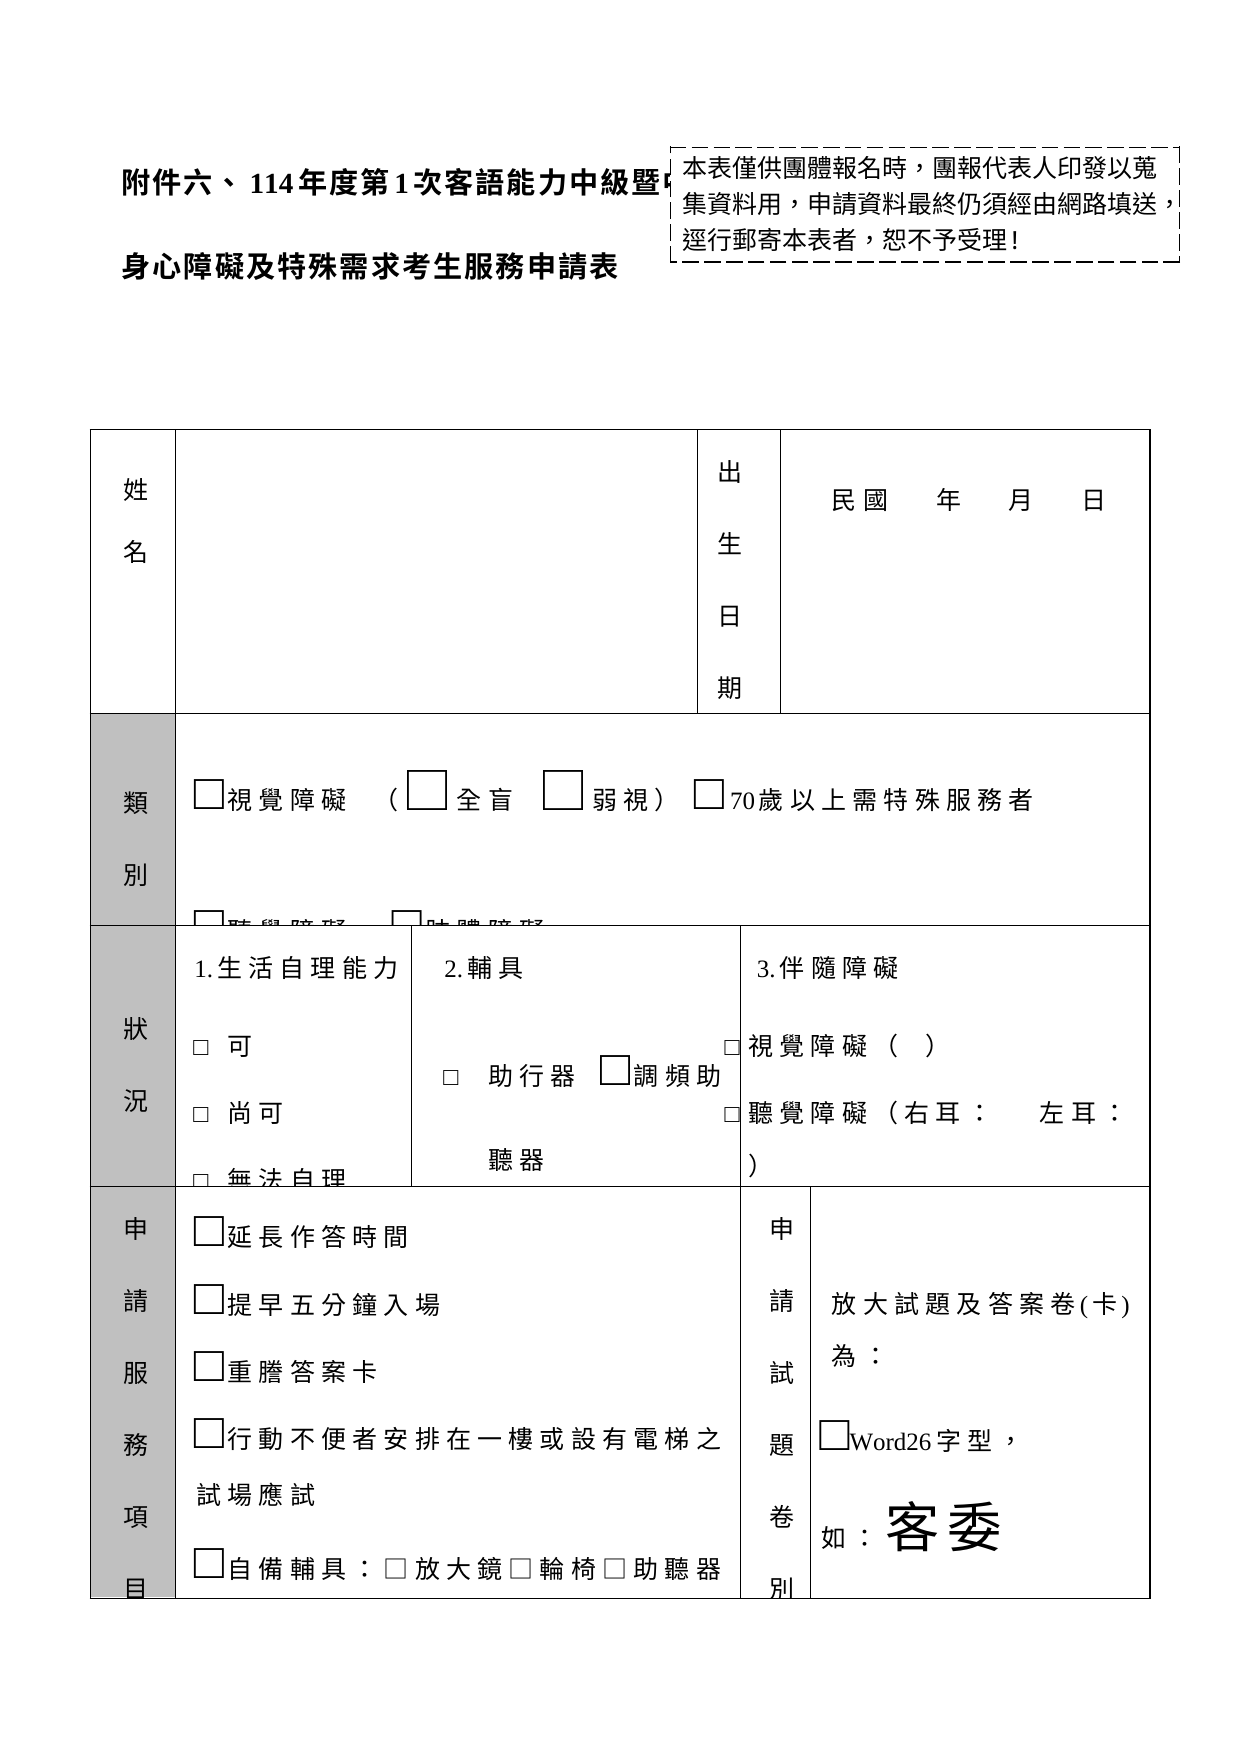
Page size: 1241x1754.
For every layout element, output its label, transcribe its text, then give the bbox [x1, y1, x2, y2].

table_header 姓名 [91, 430, 175, 713]
text 本表僅供團體報名時，團報代表人印發以蒐集資料用，申請資料最終仍須經由網路填送，逕行郵寄本表者，恕不予受理! [682, 148, 1178, 257]
table_cell 狀況 [91, 926, 175, 1186]
table_cell □視覺障礙 （□全盲 □弱視） □ 70歲以上需特殊服務者 □聽覺障礙 □肢體障礙 □語言障礙 □多重障礙 □智能障礙 □學習障礙 □自閉症 □其他（ ） [176, 714, 1149, 925]
table_header [176, 430, 697, 713]
table_cell □延長作答時間 □提早五分鐘入場 □重謄答案卡 □行動不便者安排在一樓或設有電梯之試場應試 □自備輔具：□放大鏡□輪椅□助聽器□其他： (自備輔具須經試務人員檢查後始得使用) □其他所需之特別服務：(請列舉並詳加說明於下， 服務內容以各考區現有之資源及一般性事務設備為原則；無法提供服務時，將另行通知考生)。 [176, 1187, 740, 1597]
table_cell 1.生活自理能力 可 尚可 無法自理 [176, 926, 411, 1186]
table_cell 申請服務項目 [91, 1187, 175, 1597]
table_header 民國 年 月 日 [781, 430, 1149, 713]
subtitle 附件六、114年度第1次客語能力中級暨中高級認證 身心障礙及特殊需求考生服務申請表 [120, 98, 1180, 285]
table_cell 3.伴隨障礙 視覺障礙（ ） 聽覺障礙（右耳： 左耳： ） 語言障礙 智能障礙 其他( ） [741, 926, 1149, 1186]
table_cell 類別 [91, 714, 175, 925]
table_header 出生日期 [698, 430, 780, 713]
table_cell 申請試題卷別 [741, 1187, 810, 1597]
table_cell 放大試題及答案卷(卡)為： □Word26字型， 如：客委會 [811, 1187, 1149, 1597]
table_cell 2.輔具 助行器 □調頻助聽器 義足 □義手 輪椅 拐杖 其他（ ） [412, 926, 740, 1186]
